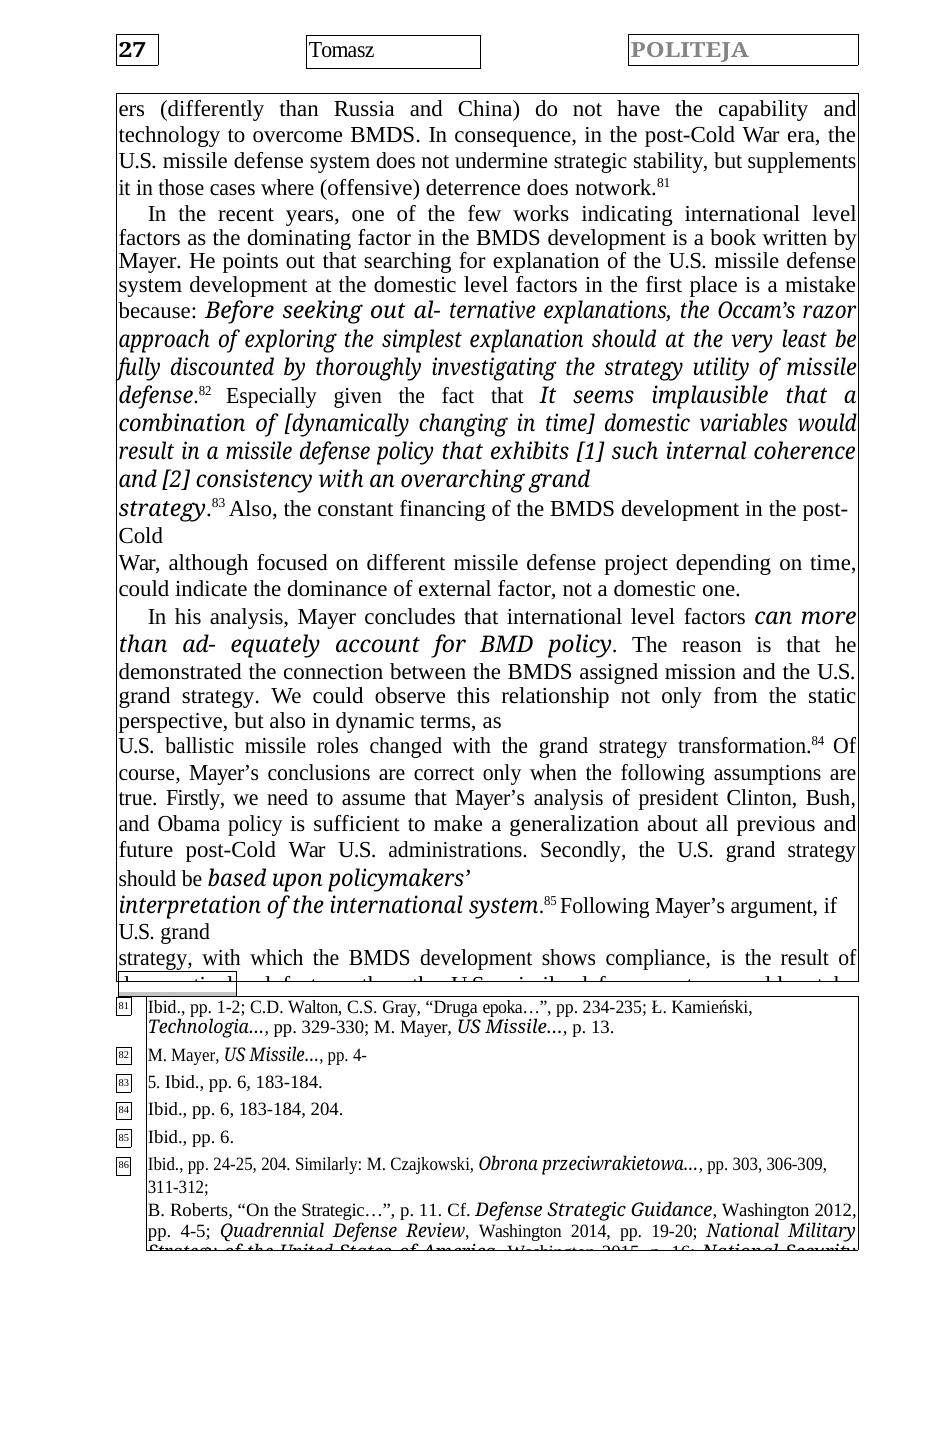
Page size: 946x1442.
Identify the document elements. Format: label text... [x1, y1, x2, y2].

text In his analysis, Mayer concludes that international level factors can more than ad- equately account for BMD policy. The reason is that he demonstrated the connection between the BMDS assigned mission and the U.S. grand strategy. We could observe this relationship not only from the static perspective, but also in dynamic terms, as [118, 601, 857, 733]
text POLITEJA 5(50)/2017 [630, 35, 858, 65]
text War, although focused on different missile defense project depending on time, could indicate the dominance of external factor, not a domestic one. [118, 549, 856, 601]
text B. Roberts, “On the Strategic…”, p. 11. Cf. Defense Strategic Guidance, Washington 2012, pp. 4-5; Quadrennial Defense Review, Washington 2014, pp. 19-20; National Military Strategy of the United States of America, Washington 2015, p. 16; National Security Strategy, Washington 2015, p. 8. [148, 1199, 856, 1250]
text 276 [118, 35, 158, 65]
text 81 [118, 1000, 131, 1012]
text 85 [118, 1132, 131, 1144]
text In the recent years, one of the few works indicating international level factors as the dominating factor in the BMDS development is a book written by Mayer. He points out that searching for explanation of the U.S. missile defense system development at the domestic level factors in the first place is a mistake because: Before seeking out al- ternative explanations, the Occam’s razor approach of exploring the simplest explanation should at the very least be fully discounted by thoroughly investigating the strategy utility of missile defense.82 Especially given the fact that It seems implausible that a combination of [dynamically changing in time] domestic variables would result in a missile defense policy that exhibits [1] such internal coherence and [2] consistency with an overarching grand [118, 203, 856, 494]
text Ibid., pp. 6. [148, 1126, 858, 1147]
text Tomasz Pugacewicz [308, 37, 480, 68]
text ers (differently than Russia and China) do not have the capability and technology to overcome BMDS. In consequence, in the post-Cold War era, the U.S. missile defense system does not undermine strategic stability, but supplements it in those cases where (offensive) deterrence does notwork.81 [118, 95, 857, 200]
text strategy.83 Also, the constant financing of the BMDS development in the post-Cold [118, 494, 858, 549]
text strategy, with which the BMDS development shows compliance, is the result of domes- tic level factors, then the U.S. missile defense system could not be explained by refer- ence to international level factors. [118, 944, 856, 981]
text interpretation of the international system.85 Following Mayer’s argument, if U.S. grand [118, 893, 858, 944]
text Ibid., pp. 6, 183-184, 204. [148, 1098, 858, 1120]
text Ibid., pp. 24-25, 204. Similarly: M. Czajkowski, Obrona przeciwrakietowa…, pp. 303, 306-309, 311-312; [148, 1151, 858, 1198]
text 82 [118, 1049, 131, 1061]
text M. Mayer, US Missile…, pp. 4-5. Ibid., pp. 6, 183-184. [148, 1042, 379, 1092]
text U.S. ballistic missile roles changed with the grand strategy transformation.84 Of course, Mayer’s conclusions are correct only when the following assumptions are true. Firstly, we need to assume that Mayer’s analysis of president Clinton, Bush, and Obama policy is sufficient to make a generalization about all previous and future post-Cold War U.S. administrations. Secondly, the U.S. grand strategy should be based upon policymakers’ [118, 733, 856, 893]
text 86 [118, 1159, 130, 1171]
text 84 [118, 1104, 131, 1116]
text 83 [118, 1077, 131, 1088]
text Ibid., pp. 1-2; C.D. Walton, C.S. Gray, “Druga epoka…”, pp. 234-235; Ł. Kamieński, Technologia…, pp. 329-330; M. Mayer, US Missile…, p. 13. [148, 999, 857, 1039]
